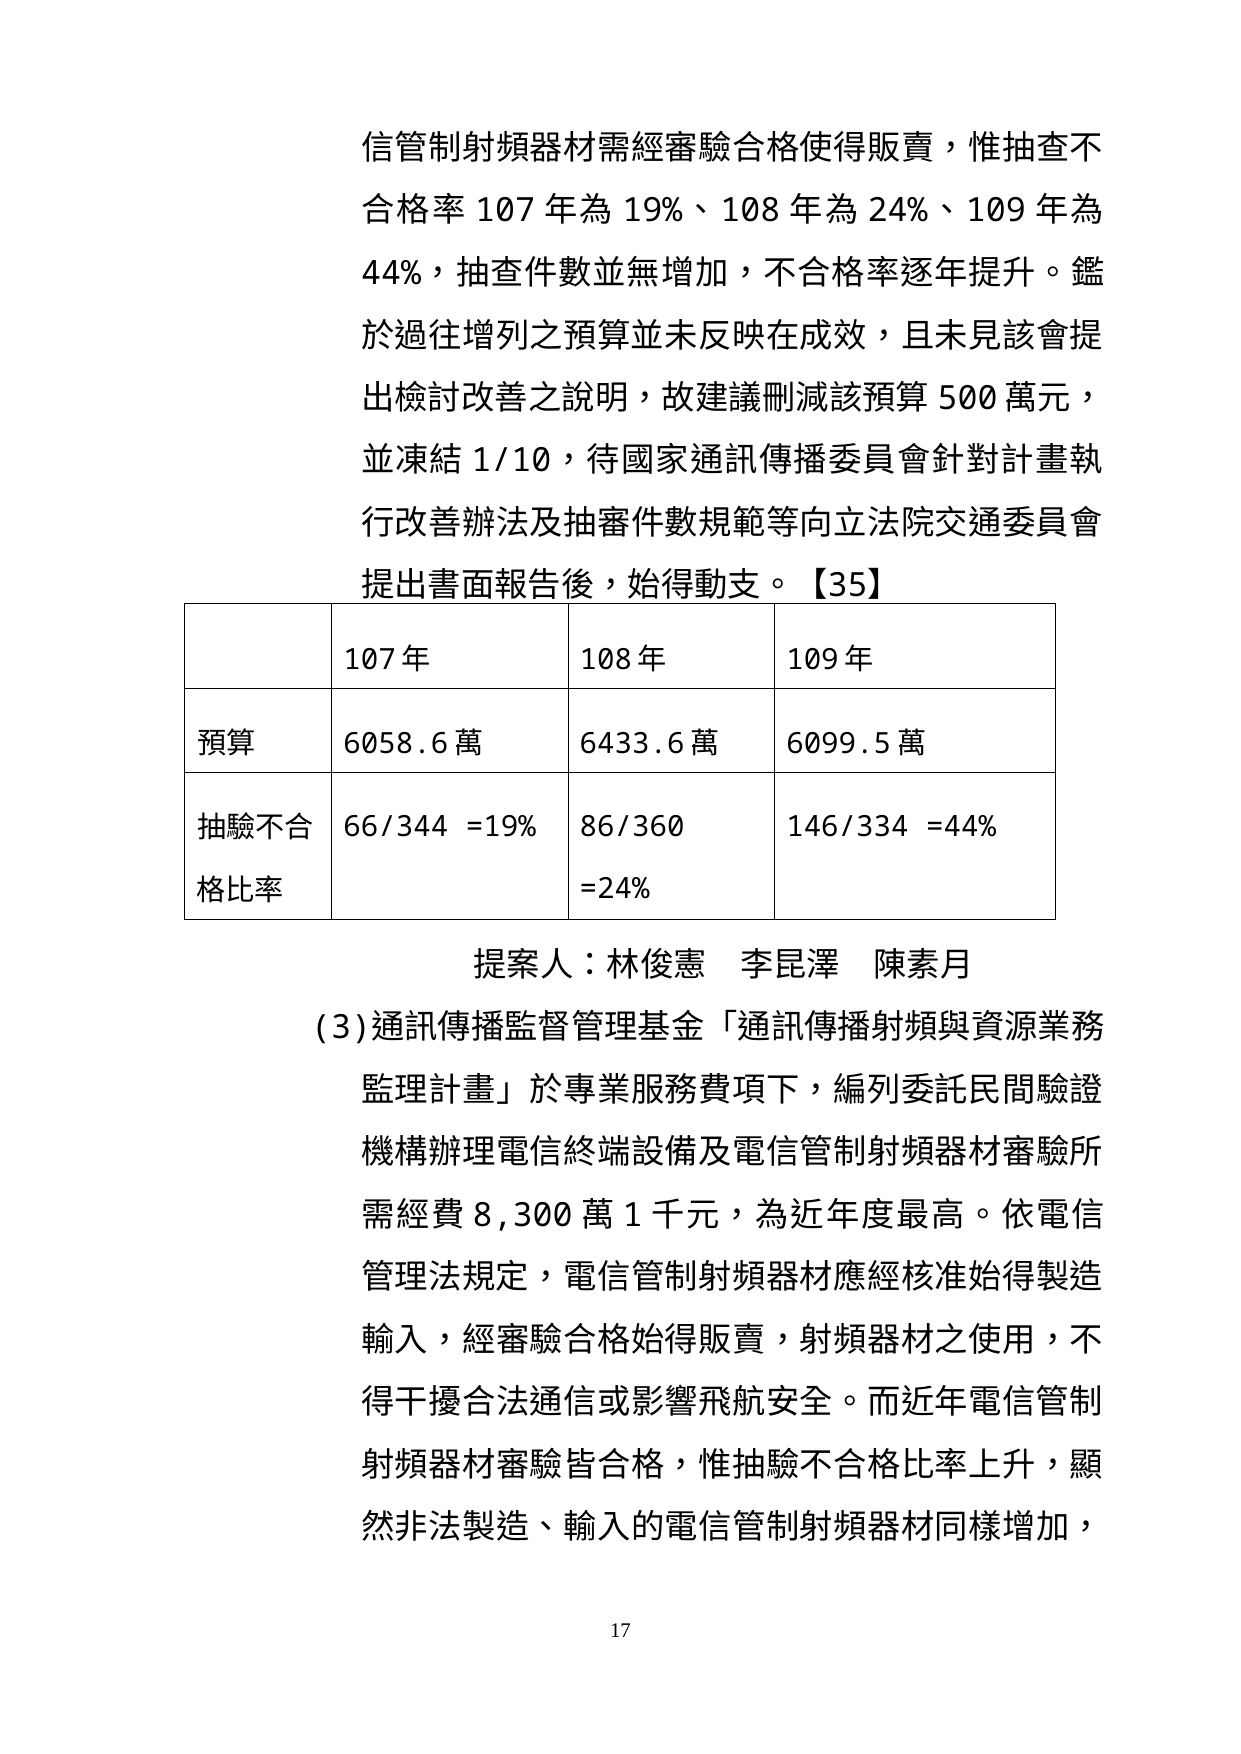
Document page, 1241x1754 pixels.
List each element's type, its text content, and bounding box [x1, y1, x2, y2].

table_cell 6433.6萬 [569, 689, 774, 772]
table_cell 抽驗不合格比率 [185, 773, 331, 919]
table_header 109年 [775, 604, 1055, 688]
text 提案人：林俊憲 李昆澤 陳素月 [473, 920, 1117, 982]
table_cell 66/344 =19% [332, 773, 568, 919]
table_cell 146/334 =44% [775, 773, 1055, 919]
table_header 107年 [332, 604, 568, 688]
table_cell 6099.5萬 [775, 689, 1055, 772]
table_cell 預算 [185, 689, 331, 772]
subtitle 信管制射頻器材需經審驗合格使得販賣，惟抽查不合格率107年為19%、108年為24%、109年為44%，抽查件數並無增加，不合格率逐年提升。鑑於過往增列之預算並未反映在成效，且未見該會提出檢討改善之說明，故建議刪減該預算500萬元，並凍結1/10，待國家通訊傳播委員會針對計畫執行改善辦法及抽審件數規範等向立法院交通委員會提出書面報告後，始得動支。【35】 [311, 103, 1104, 603]
table_header [185, 604, 331, 688]
table_cell 6058.6萬 [332, 689, 568, 772]
table_header 108年 [569, 604, 774, 688]
subtitle (3)通訊傳播監督管理基金「通訊傳播射頻與資源業務監理計畫」於專業服務費項下，編列委託民間驗證機構辦理電信終端設備及電信管制射頻器材審驗所需經費8,300萬1千元，為近年度最高。依電信管理法規定，電信管制射頻器材應經核准始得製造、輸入，經審驗合格始得販賣，射頻器材之使用，不得干擾合法通信或影響飛航安全。而近年電信管制射頻器材審驗皆合格，惟抽驗不合格比率上升，顯然非法製造、輸入的電信管制射頻器材同樣增加，爰凍結「通訊傳播射頻與資源業務監理計畫」專業服務費項下，委託民間驗證機構辦理電信終端設備及電信管制射頻器材審驗經費500萬元，俟通訊傳播監督管理基金向立法院交通委員會提出改進方案，並經同意後始得動支。【36】 [311, 982, 1104, 1545]
table_cell 86/360 =24% [569, 773, 774, 919]
